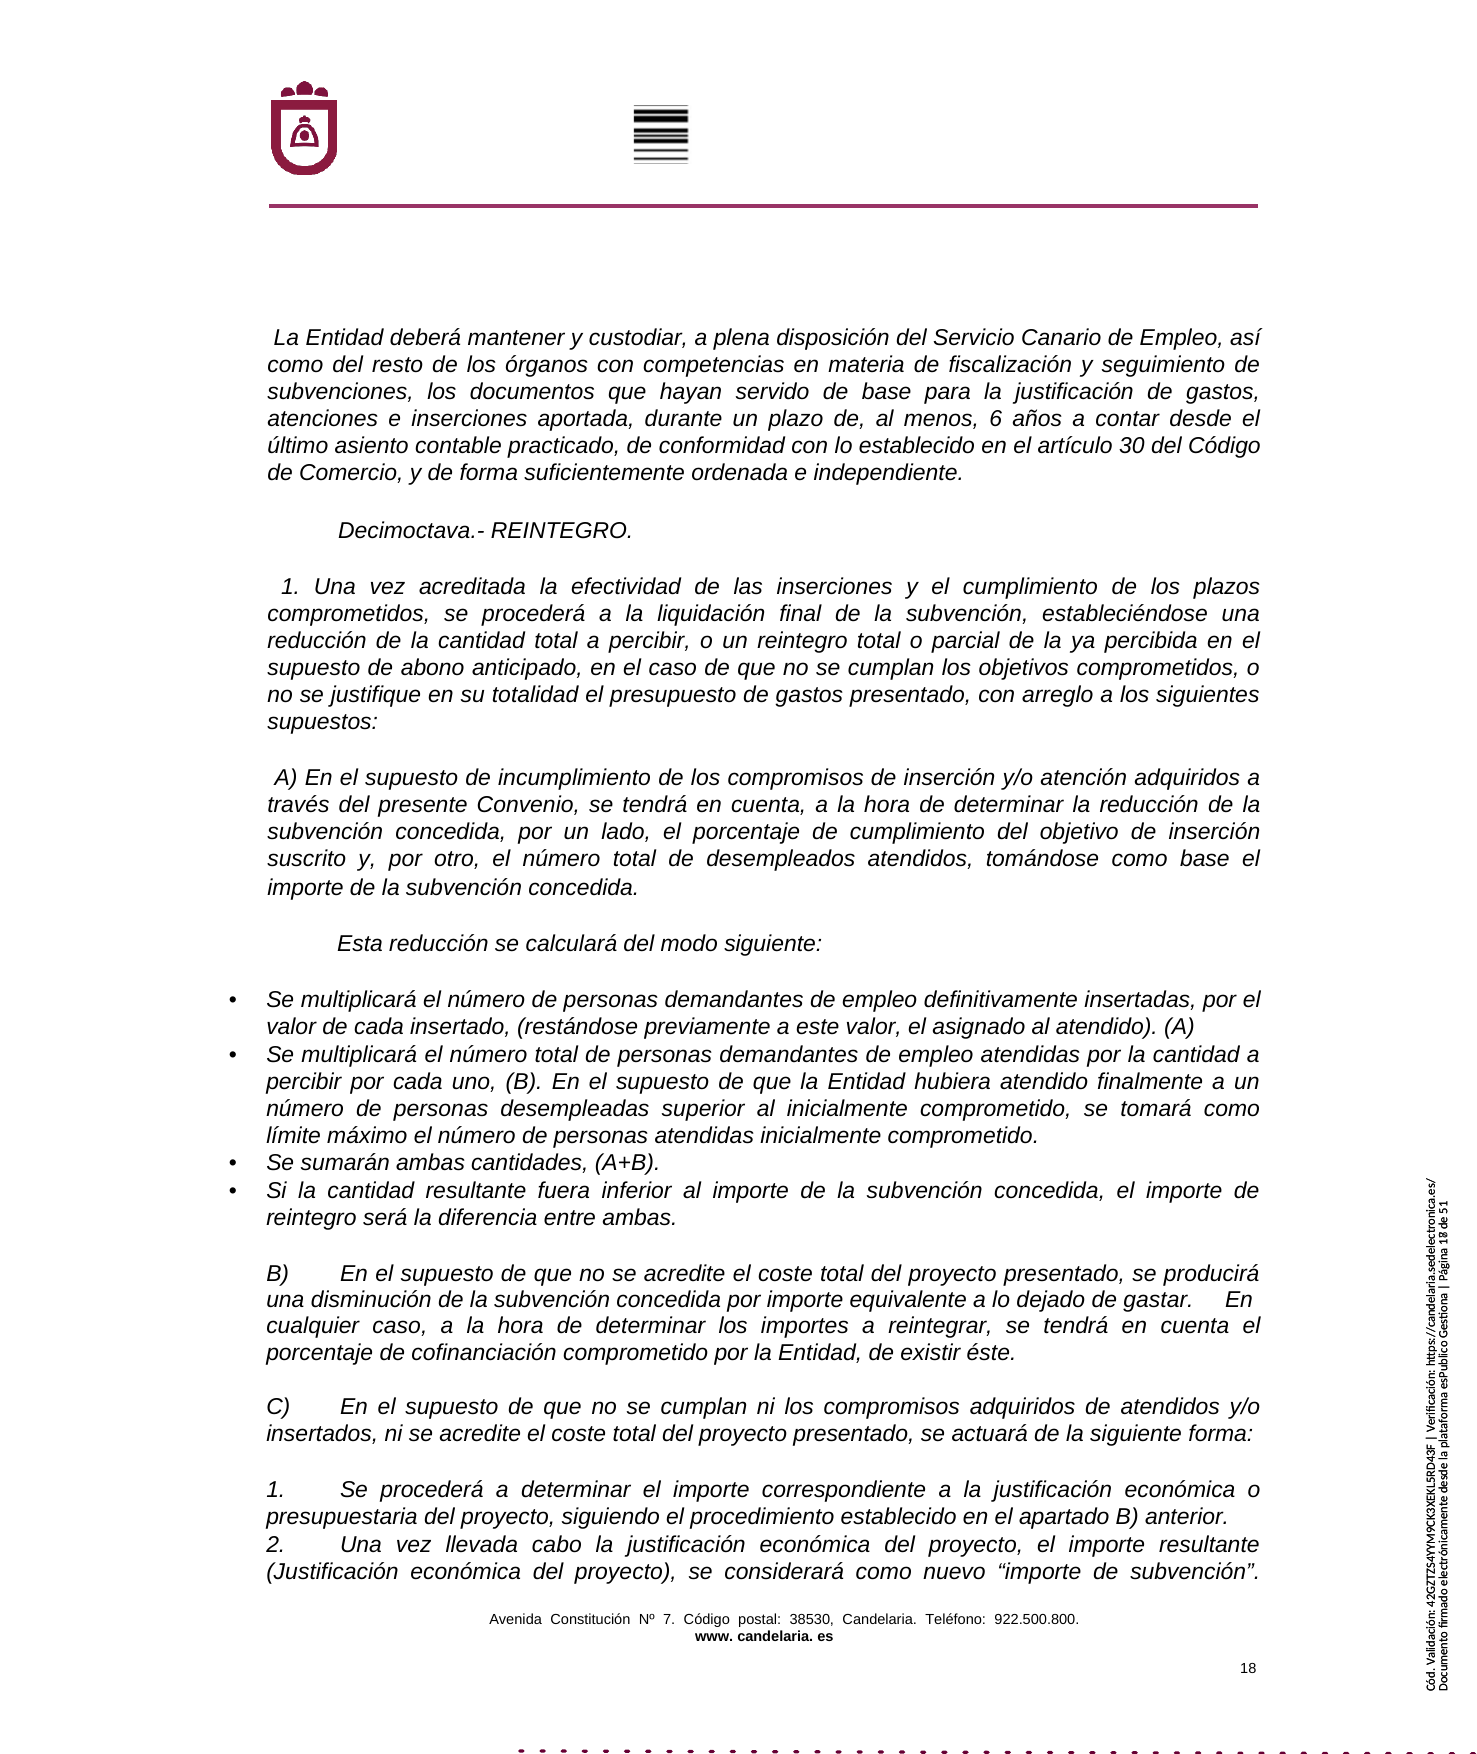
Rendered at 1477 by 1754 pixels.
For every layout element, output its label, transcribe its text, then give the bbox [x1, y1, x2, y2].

text A) En el supuesto de incumplimiento de los compromisos de inserción y/o atención adquiridos a través del presente Convenio, se tendrá en cuenta, a la hora de determinar la reducción de la subvención concedida, por un lado, el porcentaje de cumplimiento del objetivo de inserción suscrito y, por otro, el número total de desempleados atendidos, tomándose como base el importe de la subvención concedida. [267, 764, 1263, 901]
text La Entidad deberá mantener y custodiar, a plena disposición del Servicio Canario de Empleo, así como del resto de los órganos con competencias en materia de fiscalización y seguimiento de subvenciones, los documentos que hayan servido de base para la justificación de gastos, atenciones e inserciones aportada, durante un plazo de, al menos, 6 años a contar desde el último asiento contable practicado, de conformidad con lo establecido en el artículo 30 del Código de Comercio, y de forma suficientemente ordenada e independiente. [267, 324, 1263, 485]
list Se multiplicará el número total de personas demandantes de empleo atendidas por la cantidad a percibir por cada uno, (B). En el supuesto de que la Entidad hubiera atendido finalmente a un número de personas desempleadas superior al inicialmente comprometido, se tomará como límite máximo el número de personas atendidas inicialmente comprometido. [228, 1041, 1263, 1148]
list Una vez llevada cabo la justificación económica del proyecto, el importe resultante (Justificación económica del proyecto), se considerará como nuevo “importe de subvención”. [266, 1531, 1263, 1584]
text Decimoctava.- REINTEGRO. [266, 515, 1268, 543]
list En el supuesto de que no se cumplan ni los compromisos adquiridos de atendidos y/o insertados, ni se acredite el coste total del proyecto presentado, se actuará de la siguiente forma: [266, 1393, 1263, 1447]
list Si la cantidad resultante fuera inferior al importe de la subvención concedida, el importe de reintegro será la diferencia entre ambas. [228, 1177, 1263, 1230]
list Se multiplicará el número de personas demandantes de empleo definitivamente insertadas, por el valor de cada insertado, (restándose previamente a este valor, el asignado al atendido). (A) [228, 986, 1263, 1039]
list En el supuesto de que no se acredite el coste total del proyecto presentado, se producirá una disminución de la subvención concedida por importe equivalente a lo dejado de gastar. En cualquier caso, a la hora de determinar los importes a reintegrar, se tendrá en cuenta el porcentaje de cofinanciación comprometido por la Entidad, de existir éste. [266, 1259, 1263, 1365]
list Se sumarán ambas cantidades, (A+B). [228, 1149, 1263, 1176]
text Esta reducción se calculará del modo siguiente: [266, 930, 1268, 957]
list Se procederá a determinar el importe correspondiente a la justificación económica o presupuestaria del proyecto, siguiendo el procedimiento establecido en el apartado B) anterior. [266, 1476, 1263, 1529]
text 1. Una vez acreditada la efectividad de las inserciones y el cumplimiento de los plazos comprometidos, se procederá a la liquidación final de la subvención, estableciéndose una reducción de la cantidad total a percibir, o un reintegro total o parcial de la ya percibida en el supuesto de abono anticipado, en el caso de que no se cumplan los objetivos comprometidos, o no se justifique en su totalidad el presupuesto de gastos presentado, con arreglo a los siguientes supuestos: [267, 573, 1263, 734]
